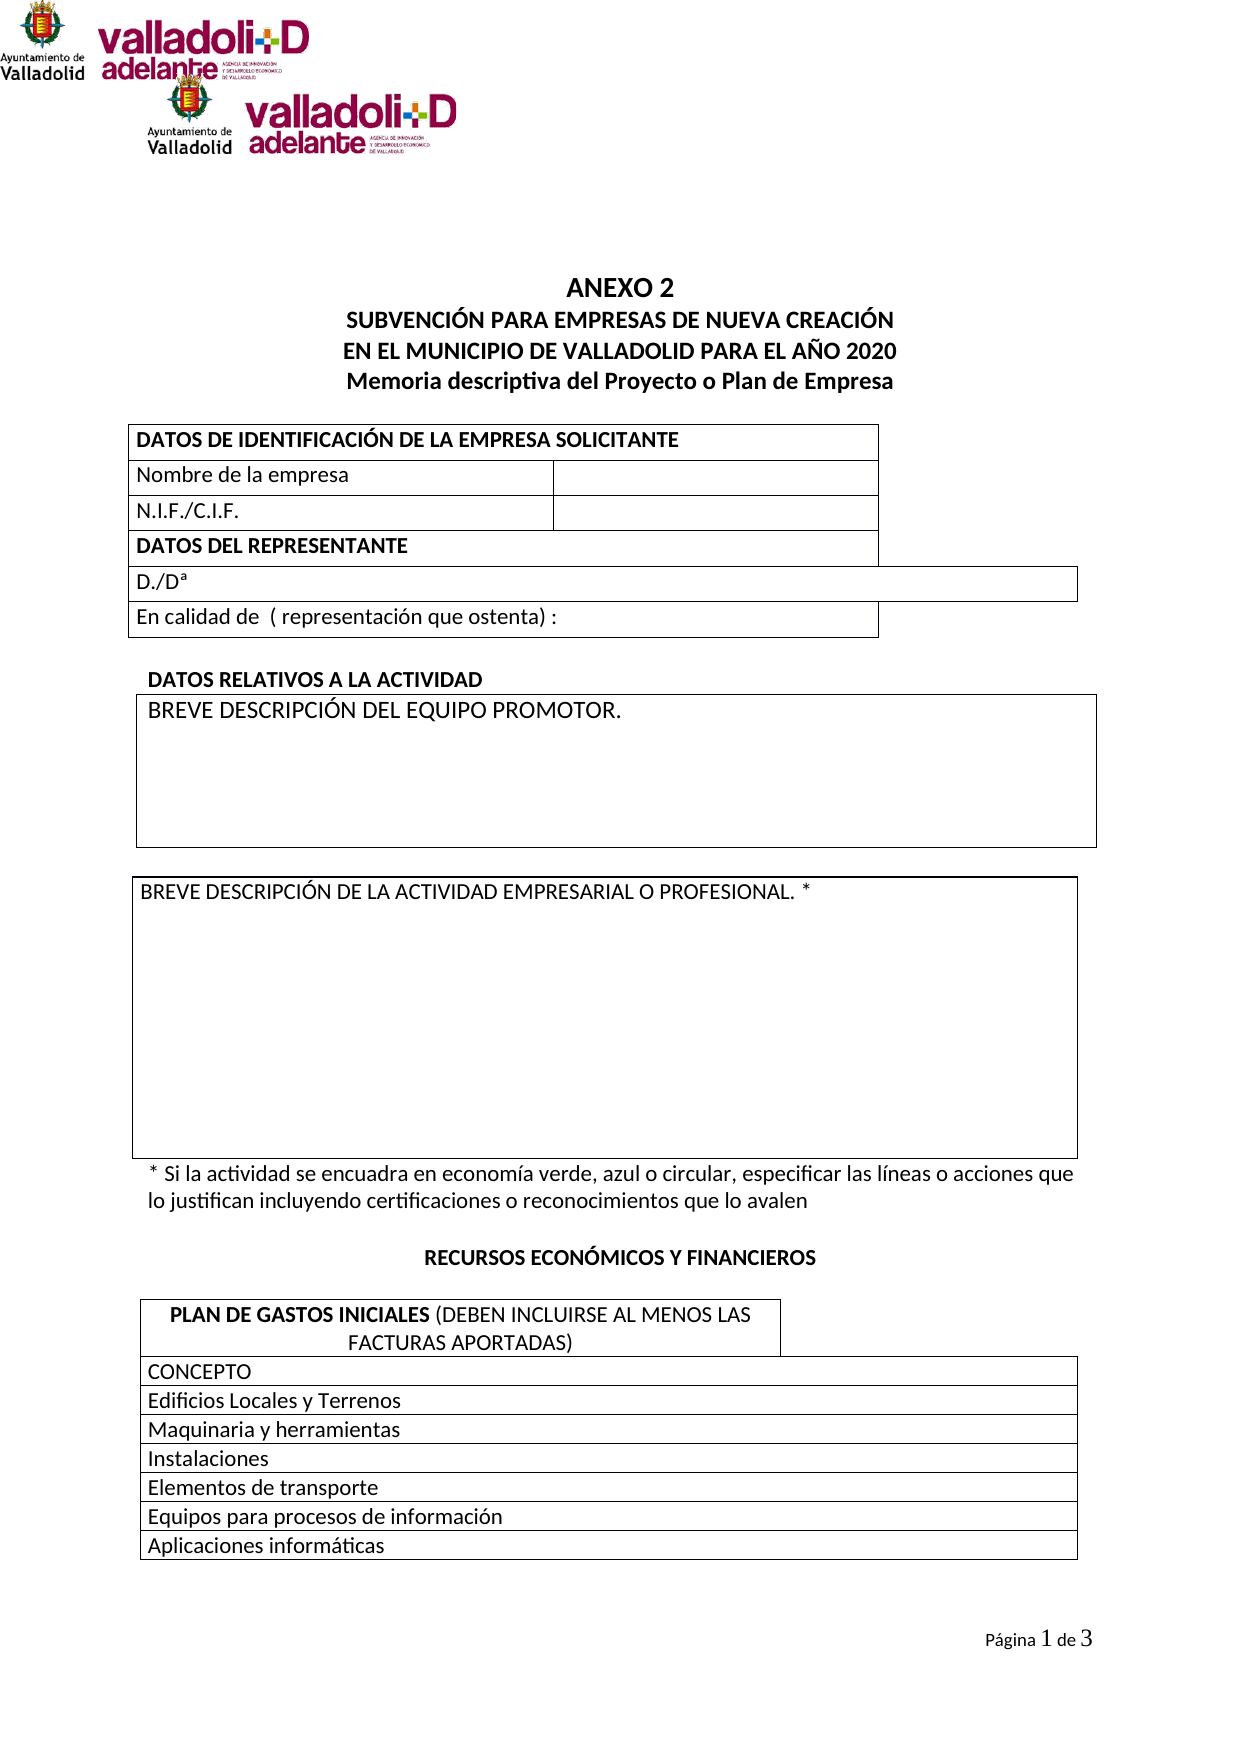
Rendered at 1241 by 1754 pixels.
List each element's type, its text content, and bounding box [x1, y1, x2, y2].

text SUBVENCIÓN PARA EMPRESAS DE NUEVA CREACIÓN [148, 304, 1093, 335]
picture [0, 0, 457, 154]
table_cell Instalaciones [141, 1444, 1077, 1472]
table_cell DATOS DEL REPRESENTANTE [129, 531, 878, 566]
table_header BREVE DESCRIPCIÓN DE LA ACTIVIDAD EMPRESARIAL O PROFESIONAL. * [133, 878, 1077, 1158]
text * Si la actividad se encuadra en economía verde, azul o circular, especificar las líneas o acciones que lo justifican incluyendo certificaciones o reconocimientos que lo avalen [148, 1159, 1093, 1215]
text DATOS RELATIVOS A LA ACTIVIDAD [148, 666, 1093, 694]
text EN EL MUNICIPIO DE VALLADOLID PARA EL AÑO 2020 [148, 335, 1093, 366]
table_cell Maquinaria y herramientas [141, 1415, 1077, 1443]
table_cell [554, 461, 878, 495]
table_cell En calidad de ( representación que ostenta) : [129, 602, 878, 637]
table_cell Aplicaciones informáticas [141, 1531, 1077, 1559]
table_header PLAN DE GASTOS INICIALES (DEBEN INCLUIRSE AL MENOS LAS FACTURAS APORTADAS) [141, 1300, 780, 1356]
table_header DATOS DE IDENTIFICACIÓN DE LA EMPRESA SOLICITANTE [129, 425, 878, 459]
table_cell Nombre de la empresa [129, 461, 553, 495]
table_cell Elementos de transporte [141, 1473, 1077, 1501]
text ANEXO 2 [148, 269, 1093, 304]
table_header BREVE DESCRIPCIÓN DEL EQUIPO PROMOTOR. [137, 695, 1096, 847]
table_cell N.I.F./C.I.F. [129, 496, 553, 530]
text RECURSOS ECONÓMICOS Y FINANCIEROS [148, 1243, 1093, 1271]
text Memoria descriptiva del Proyecto o Plan de Empresa [148, 366, 1093, 396]
table_cell [554, 496, 878, 530]
table_cell Edificios Locales y Terrenos [141, 1386, 1077, 1414]
table_cell CONCEPTO [141, 1357, 1077, 1385]
table_cell Equipos para procesos de información [141, 1502, 1077, 1530]
table_cell D./Dª [129, 567, 1077, 601]
